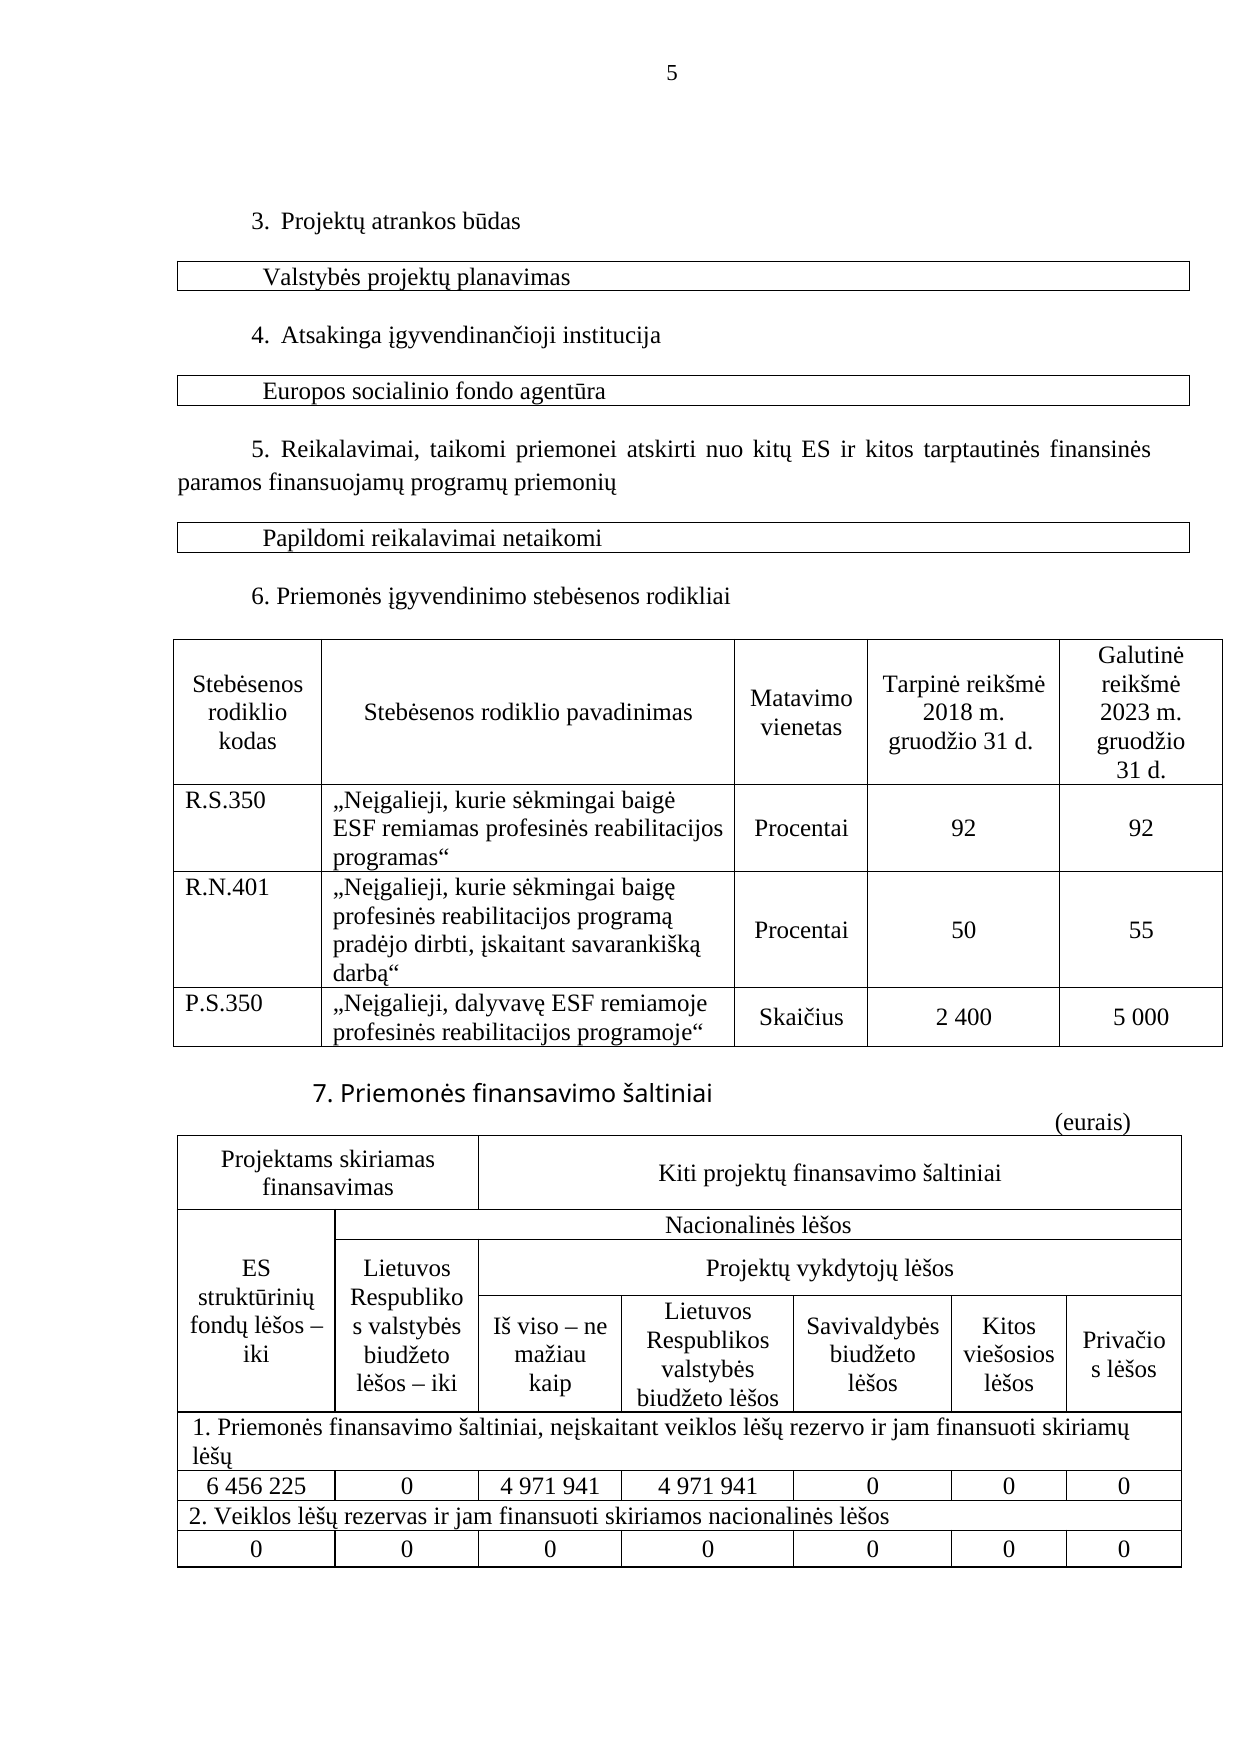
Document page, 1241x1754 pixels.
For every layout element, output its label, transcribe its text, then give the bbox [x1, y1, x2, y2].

text 6. Priemonės įgyvendinimo stebėsenos rodikliai [251, 581, 1167, 610]
table_cell 2 400 [868, 988, 1059, 1046]
table_header Kiti projektų finansavimo šaltiniai [479, 1136, 1181, 1209]
table_cell Kitos viešosios lėšos [952, 1296, 1066, 1411]
table_cell 5 000 [1060, 988, 1222, 1046]
table_cell Lietuvos Respublikos valstybės biudžeto lėšos [622, 1296, 793, 1411]
table_cell R.S.350 [174, 785, 321, 871]
table_header Tarpinė reikšmė 2018 m. gruodžio 31 d. [868, 640, 1059, 784]
table_cell 6 456 225 [178, 1471, 334, 1500]
table_cell 0 [336, 1471, 478, 1500]
table_cell Savivaldybės biudžeto lėšos [794, 1296, 951, 1411]
table_cell 0 [794, 1471, 951, 1500]
table_cell Procentai [735, 785, 867, 871]
table_cell 0 [794, 1531, 951, 1566]
text 4. Atsakinga įgyvendinančioji institucija [251, 320, 1167, 349]
table_cell 1. Priemonės finansavimo šaltiniai, neįskaitant veiklos lėšų rezervo ir jam finansuoti skiriamų lėšų [178, 1413, 1181, 1470]
table_cell Iš viso – ne mažiau kaip [479, 1296, 621, 1411]
table_cell 0 [1067, 1531, 1181, 1566]
text 5. Reikalavimai, taikomi priemonei atskirti nuo kitų ES ir kitos tarptautinės finansinės paramos finansuojamų programų priemonių [177, 434, 1152, 496]
table_header Stebėsenos rodiklio kodas [174, 640, 321, 784]
table_cell 55 [1060, 872, 1222, 987]
text 7. Priemonės finansavimo šaltiniai [177, 1075, 1167, 1109]
table_cell „Neįgalieji, dalyvavę ESF remiamoje profesinės reabilitacijos programoje“ [322, 988, 734, 1046]
table_header Matavimo vienetas [735, 640, 867, 784]
table_cell 92 [868, 785, 1059, 871]
table_header Stebėsenos rodiklio pavadinimas [322, 640, 734, 784]
table_cell 4 971 941 [622, 1471, 793, 1500]
table_cell Privačios lėšos [1067, 1296, 1181, 1411]
table_header Projektams skiriamas finansavimas [178, 1136, 478, 1209]
table_cell Procentai [735, 872, 867, 987]
table_cell 0 [1067, 1471, 1181, 1500]
table_cell „Neįgalieji, kurie sėkmingai baigę profesinės reabilitacijos programą pradėjo dirbti, įskaitant savarankišką darbą“ [322, 872, 734, 987]
table_cell 0 [479, 1531, 621, 1566]
table_cell „Neįgalieji, kurie sėkmingai baigė ESF remiamas profesinės reabilitacijos programas“ [322, 785, 734, 871]
table_cell 50 [868, 872, 1059, 987]
table_cell 0 [952, 1471, 1066, 1500]
table_cell R.N.401 [174, 872, 321, 987]
table_cell 0 [952, 1531, 1066, 1566]
table_cell Nacionalinės lėšos [336, 1210, 1181, 1238]
table_cell 4 971 941 [479, 1471, 621, 1500]
text 3. Projektų atrankos būdas [251, 206, 1167, 235]
table_cell 0 [336, 1531, 478, 1566]
table_cell ES struktūrinių fondų lėšos – iki [178, 1210, 334, 1411]
table_cell 0 [178, 1531, 334, 1566]
table_cell Projektų vykdytojų lėšos [479, 1240, 1181, 1295]
table_cell Lietuvos Respublikos valstybės biudžeto lėšos – iki [336, 1240, 478, 1411]
table_header Valstybės projektų planavimas [178, 262, 1189, 290]
table_header Europos socialinio fondo agentūra [178, 376, 1189, 404]
table_cell 0 [622, 1531, 793, 1566]
table_cell P.S.350 [174, 988, 321, 1046]
table_header Galutinė reikšmė 2023 m. gruodžio 31 d. [1060, 640, 1222, 784]
table_header Papildomi reikalavimai netaikomi [178, 523, 1189, 552]
text (eurais) [177, 1109, 1167, 1135]
table_cell Skaičius [735, 988, 867, 1046]
table_cell 92 [1060, 785, 1222, 871]
table_cell 2. Veiklos lėšų rezervas ir jam finansuoti skiriamos nacionalinės lėšos [178, 1501, 1181, 1529]
